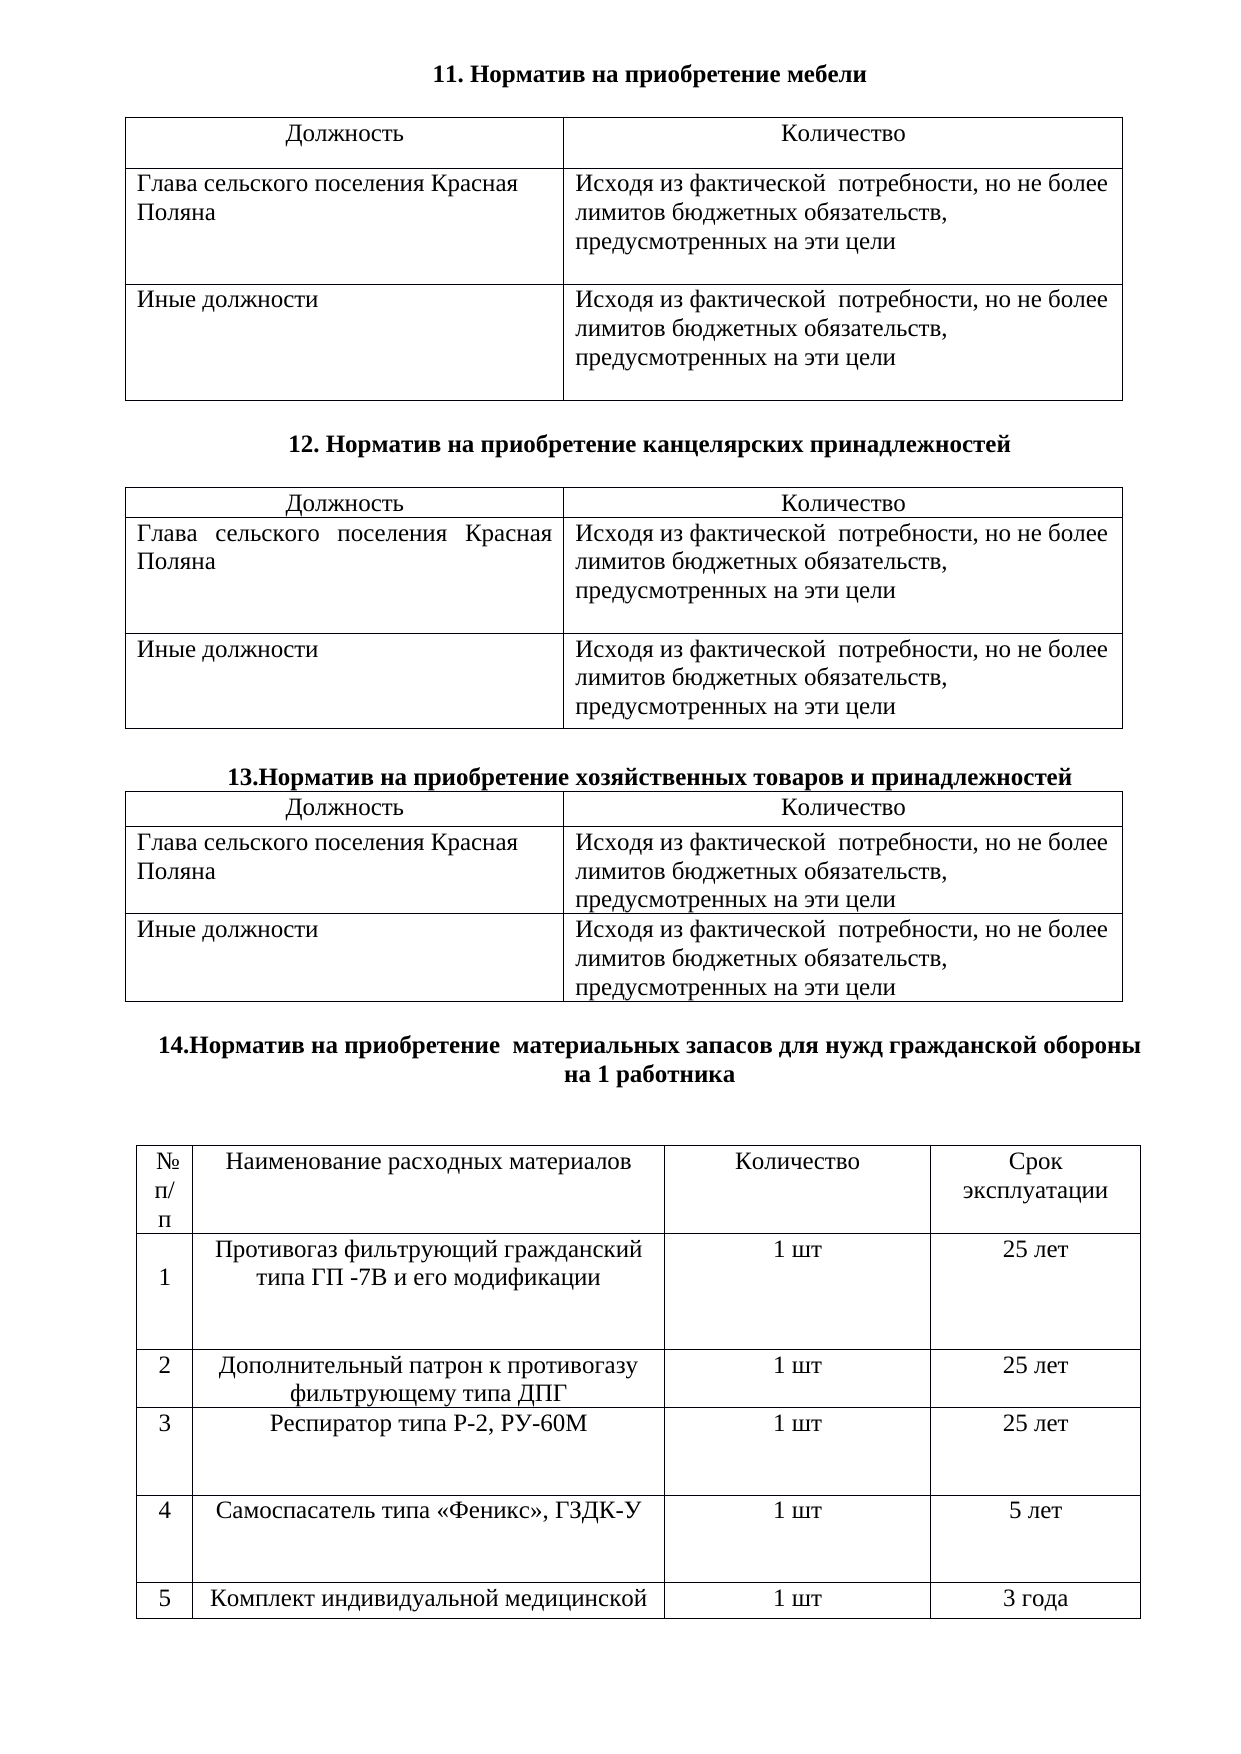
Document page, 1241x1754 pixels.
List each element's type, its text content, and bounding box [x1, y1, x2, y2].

text 13.Норматив на приобретение хозяйственных товаров и принадлежностей [148, 762, 1152, 791]
table_cell 5 лет [931, 1496, 1140, 1582]
table_header Количество [564, 792, 1122, 826]
table_cell Глава сельского поселения Красная Поляна [126, 827, 563, 913]
table_header Срок эксплуатации [931, 1146, 1140, 1233]
table_cell 4 [137, 1496, 192, 1582]
text 11. Норматив на приобретение мебели [148, 59, 1152, 88]
table_cell Противогаз фильтрующий гражданский типа ГП -7В и его модификации [193, 1234, 664, 1349]
text 12. Норматив на приобретение канцелярских принадлежностей [148, 429, 1152, 458]
table_cell Дополнительный патрон к противогазу фильтрующему типа ДПГ [193, 1350, 664, 1407]
table_cell 1 шт [665, 1234, 930, 1349]
table_cell Иные должности [126, 914, 563, 1001]
table_cell Иные должности [126, 634, 563, 728]
table_cell Глава сельского поселения Красная Поляна [126, 169, 563, 283]
table_cell Исходя из фактической потребности, но не более лимитов бюджетных обязательств, предусмотренных на эти цели [564, 518, 1122, 633]
table_cell Самоспасатель типа «Феникс», ГЗДК-У [193, 1496, 664, 1582]
table_cell Респиратор типа Р-2, РУ-60М [193, 1408, 664, 1494]
table_cell 25 лет [931, 1234, 1140, 1349]
table_cell 25 лет [931, 1350, 1140, 1407]
table_header Должность [126, 488, 563, 517]
table_header Должность [126, 792, 563, 826]
table_cell 1 [137, 1234, 192, 1349]
table_cell Исходя из фактической потребности, но не более лимитов бюджетных обязательств, предусмотренных на эти цели [564, 827, 1122, 913]
table_header Наименование расходных материалов [193, 1146, 664, 1233]
table_header Количество [665, 1146, 930, 1233]
table_cell Исходя из фактической потребности, но не более лимитов бюджетных обязательств, предусмотренных на эти цели [564, 285, 1122, 399]
table_cell Комплект индивидуальной медицинской [193, 1583, 664, 1618]
table_cell 1 шт [665, 1583, 930, 1618]
table_header Должность [126, 118, 563, 167]
table_cell 1 шт [665, 1496, 930, 1582]
table_header Количество [564, 488, 1122, 517]
table_cell Иные должности [126, 285, 563, 399]
table_cell 1 шт [665, 1408, 930, 1494]
table_cell 25 лет [931, 1408, 1140, 1494]
table_cell Глава сельского поселения Красная Поляна [126, 518, 563, 633]
table_cell 3 года [931, 1583, 1140, 1618]
table_cell 1 шт [665, 1350, 930, 1407]
table_cell 5 [137, 1583, 192, 1618]
table_cell Исходя из фактической потребности, но не более лимитов бюджетных обязательств, предусмотренных на эти цели [564, 169, 1122, 283]
table_cell 3 [137, 1408, 192, 1494]
table_cell 2 [137, 1350, 192, 1407]
table_header Количество [564, 118, 1122, 167]
table_cell Исходя из фактической потребности, но не более лимитов бюджетных обязательств, предусмотренных на эти цели [564, 914, 1122, 1001]
table_header № п/п [137, 1146, 192, 1233]
table_cell Исходя из фактической потребности, но не более лимитов бюджетных обязательств, предусмотренных на эти цели [564, 634, 1122, 728]
text 14.Норматив на приобретение материальных запасов для нужд гражданской обороны на 1 работника [148, 1030, 1152, 1088]
